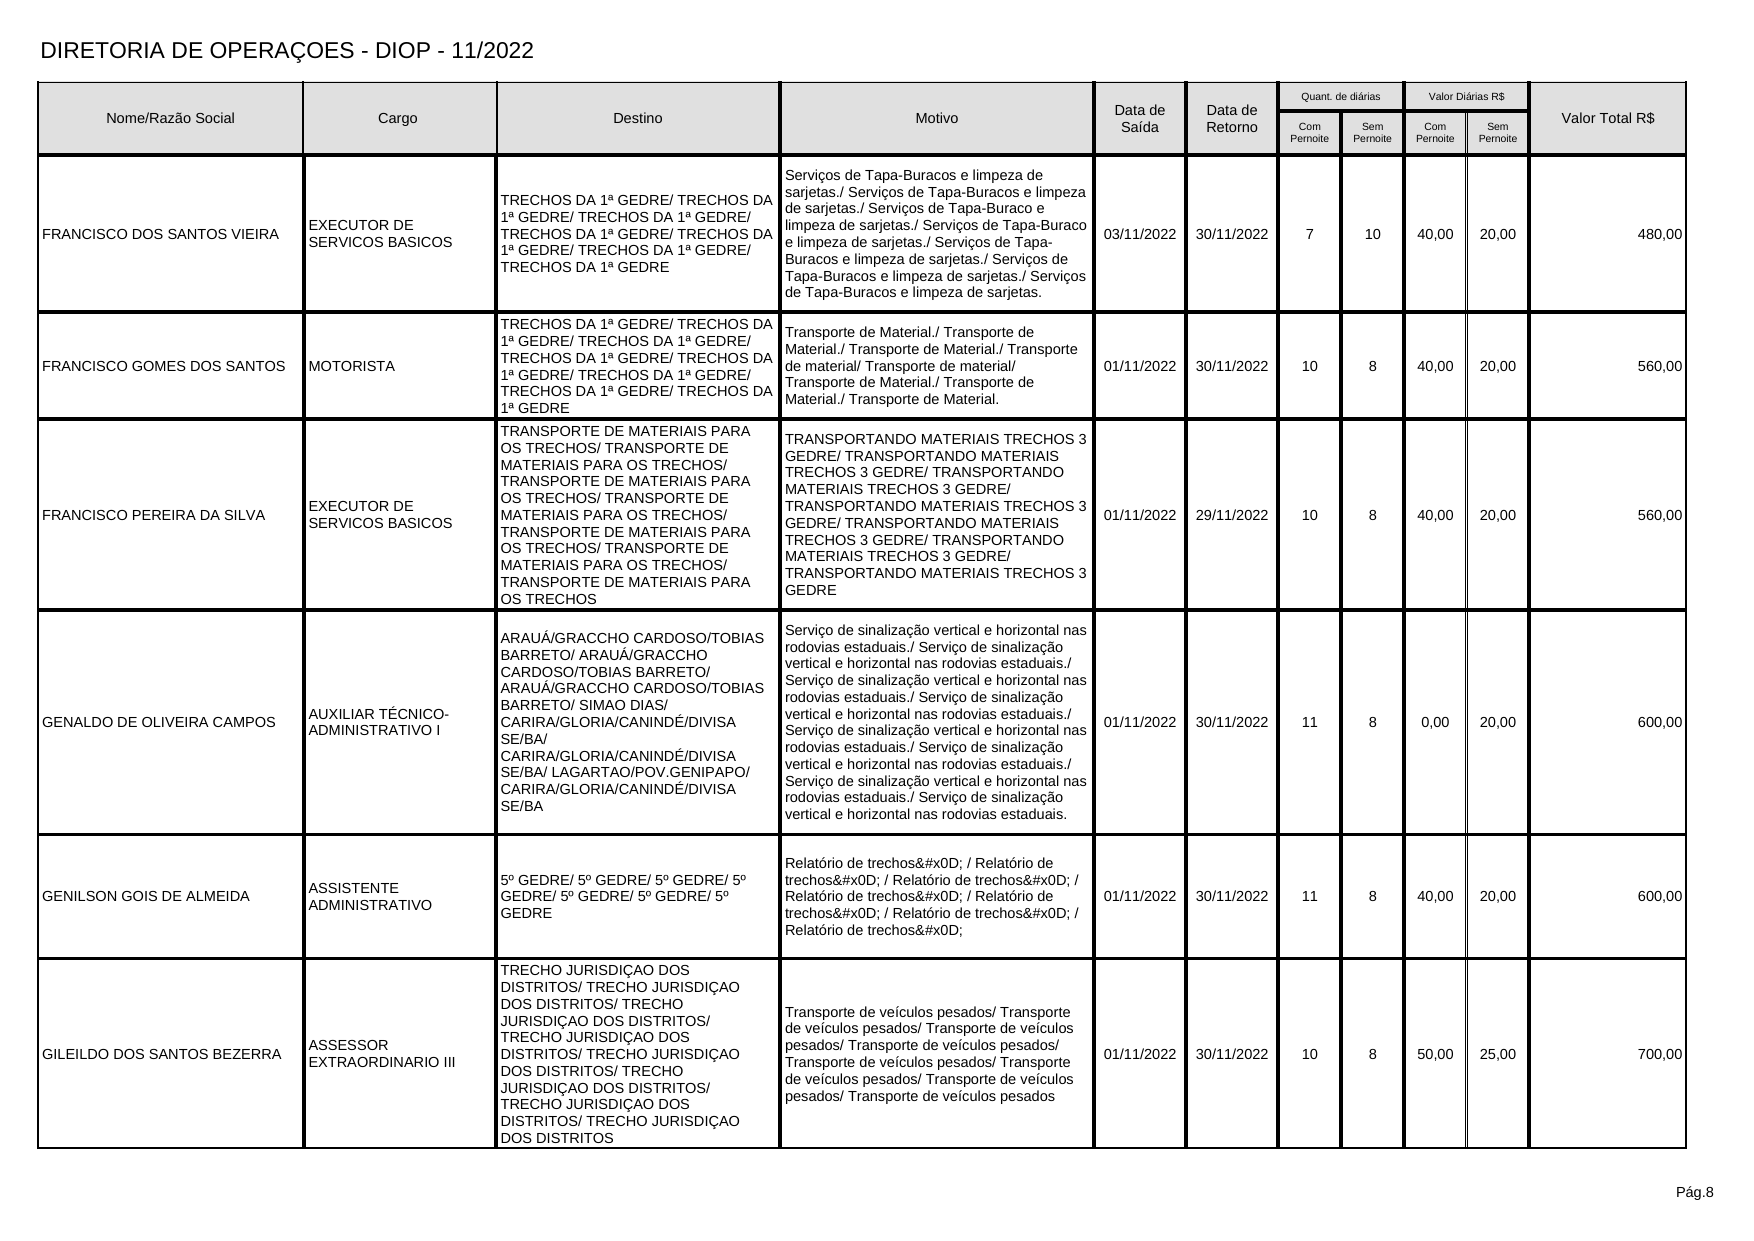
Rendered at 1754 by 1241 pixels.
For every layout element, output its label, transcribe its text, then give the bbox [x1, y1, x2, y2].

table_cell 5º GEDRE/ 5º GEDRE/ 5º GEDRE/ 5º GEDRE/ 5º GEDRE/ 5º GEDRE/ 5º GEDRE [498, 836, 778, 957]
table_cell [1687, 81, 1717, 1184]
table_cell Pág.8 [1573, 1184, 1717, 1201]
table_cell Serviços de Tapa-Buracos e limpeza de sarjetas./ Serviços de Tapa-Buracos e limpeza de sarjetas./ Serviços de Tapa-Buraco e limpeza de sarjetas./ Serviços de Tapa-Buraco e limpeza de sarjetas./ Serviços de Tapa-Buracos e limpeza de sarjetas./ Serviços de Tapa-Buracos e limpeza de sarjetas./ Serviços de Tapa-Buracos e limpeza de sarjetas. [782, 157, 1092, 310]
table_cell Destino [498, 83, 778, 153]
table_cell Serviço de sinalização vertical e horizontal nas rodovias estaduais./ Serviço de sinalização vertical e horizontal nas rodovias estaduais./ Serviço de sinalização vertical e horizontal nas rodovias estaduais./ Serviço de sinalização vertical e horizontal nas rodovias estaduais./ Serviço de sinalização vertical e horizontal nas rodovias estaduais./ Serviço de sinalização vertical e horizontal nas rodovias estaduais./ Serviço de sinalização vertical e horizontal nas rodovias estaduais./ Serviço de sinalização vertical e horizontal nas rodovias estaduais. [782, 612, 1092, 833]
table_cell Quant. de diárias [1280, 83, 1402, 109]
table_cell 29/11/2022 [1188, 421, 1276, 608]
table_cell Relatório de trechos&#x0D; / Relatório de trechos&#x0D; / Relatório de trechos&#x0D; / Relatório de trechos&#x0D; / Relatório de trechos&#x0D; / Relatório de trechos&#x0D; / Relatório de trechos&#x0D; [782, 836, 1092, 957]
table_cell 10 [1343, 157, 1402, 310]
table_cell EXECUTOR DE SERVICOS BASICOS [306, 157, 494, 310]
table_cell 10 [1280, 314, 1339, 417]
table_cell FRANCISCO PEREIRA DA SILVA [39, 421, 302, 608]
table_cell 01/11/2022 [1096, 421, 1184, 608]
table_cell 01/11/2022 [1096, 960, 1184, 1147]
table_cell 40,00 [1406, 157, 1465, 310]
table_cell 01/11/2022 [1096, 612, 1184, 833]
table_cell 560,00 [1531, 421, 1685, 608]
table_cell ASSESSOR EXTRAORDINARIO III [306, 960, 494, 1147]
table_cell 40,00 [1406, 836, 1465, 957]
table_cell TRECHOS DA 1ª GEDRE/ TRECHOS DA 1ª GEDRE/ TRECHOS DA 1ª GEDRE/ TRECHOS DA 1ª GEDRE/ TRECHOS DA 1ª GEDRE/ TRECHOS DA 1ª GEDRE/ TRECHOS DA 1ª GEDRE [498, 157, 778, 310]
table_cell GILEILDO DOS SANTOS BEZERRA [39, 960, 302, 1147]
table_cell 8 [1343, 612, 1402, 833]
table_cell GENILSON GOIS DE ALMEIDA [39, 836, 302, 957]
table_cell TRECHO JURISDIÇAO DOS DISTRITOS/ TRECHO JURISDIÇAO DOS DISTRITOS/ TRECHO JURISDIÇAO DOS DISTRITOS/ TRECHO JURISDIÇAO DOS DISTRITOS/ TRECHO JURISDIÇAO DOS DISTRITOS/ TRECHO JURISDIÇAO DOS DISTRITOS/ TRECHO JURISDIÇAO DOS DISTRITOS/ TRECHO JURISDIÇAO DOS DISTRITOS [498, 960, 778, 1147]
table_cell TRANSPORTANDO MATERIAIS TRECHOS 3 GEDRE/ TRANSPORTANDO MATERIAIS TRECHOS 3 GEDRE/ TRANSPORTANDO MATERIAIS TRECHOS 3 GEDRE/ TRANSPORTANDO MATERIAIS TRECHOS 3 GEDRE/ TRANSPORTANDO MATERIAIS TRECHOS 3 GEDRE/ TRANSPORTANDO MATERIAIS TRECHOS 3 GEDRE/ TRANSPORTANDO MATERIAIS TRECHOS 3 GEDRE [782, 421, 1092, 608]
table_cell 8 [1343, 836, 1402, 957]
table_cell 8 [1343, 960, 1402, 1147]
table_cell Valor Total R$ [1531, 83, 1685, 153]
table_cell 11 [1280, 836, 1339, 957]
table_cell 8 [1343, 421, 1402, 608]
table_cell MOTORISTA [306, 314, 494, 417]
table_cell 20,00 [1468, 314, 1527, 417]
table_cell Sem Pernoite [1343, 113, 1402, 153]
table_cell ARAUÁ/GRACCHO CARDOSO/TOBIAS BARRETO/ ARAUÁ/GRACCHO CARDOSO/TOBIAS BARRETO/ ARAUÁ/GRACCHO CARDOSO/TOBIAS BARRETO/ SIMAO DIAS/ CARIRA/GLORIA/CANINDÉ/DIVISA SE/BA/ CARIRA/GLORIA/CANINDÉ/DIVISA SE/BA/ LAGARTAO/POV.GENIPAPO/ CARIRA/GLORIA/CANINDÉ/DIVISA SE/BA [498, 612, 778, 833]
table_cell 560,00 [1531, 314, 1685, 417]
table_cell Valor Diárias R$ [1406, 83, 1527, 109]
table_cell 10 [1280, 960, 1339, 1147]
table_cell 01/11/2022 [1096, 836, 1184, 957]
table_cell 30/11/2022 [1188, 314, 1276, 417]
table_cell AUXILIAR TÉCNICO-ADMINISTRATIVO I [306, 612, 494, 833]
table_cell [1322, 37, 1717, 81]
table_cell [37, 67, 1322, 81]
table_cell 700,00 [1531, 960, 1685, 1147]
table_cell 20,00 [1468, 421, 1527, 608]
table_cell 20,00 [1468, 612, 1527, 833]
table_cell 11 [1280, 612, 1339, 833]
table_cell [37, 1184, 1573, 1201]
table_cell 30/11/2022 [1188, 960, 1276, 1147]
table_cell 20,00 [1468, 836, 1527, 957]
table_cell 8 [1343, 314, 1402, 417]
table_cell 01/11/2022 [1096, 314, 1184, 417]
table_cell 25,00 [1468, 960, 1527, 1147]
table_cell Cargo [304, 83, 496, 153]
table_cell 30/11/2022 [1188, 612, 1276, 833]
table_cell Nome/Razão Social [39, 83, 302, 153]
table_cell GENALDO DE OLIVEIRA CAMPOS [39, 612, 302, 833]
table_cell 50,00 [1406, 960, 1465, 1147]
table_cell TRANSPORTE DE MATERIAIS PARA OS TRECHOS/ TRANSPORTE DE MATERIAIS PARA OS TRECHOS/ TRANSPORTE DE MATERIAIS PARA OS TRECHOS/ TRANSPORTE DE MATERIAIS PARA OS TRECHOS/ TRANSPORTE DE MATERIAIS PARA OS TRECHOS/ TRANSPORTE DE MATERIAIS PARA OS TRECHOS/ TRANSPORTE DE MATERIAIS PARA OS TRECHOS [498, 421, 778, 608]
table_cell EXECUTOR DE SERVICOS BASICOS [306, 421, 494, 608]
table_cell 0,00 [1406, 612, 1465, 833]
table_cell Com Pernoite [1406, 113, 1465, 153]
table_cell TRECHOS DA 1ª GEDRE/ TRECHOS DA 1ª GEDRE/ TRECHOS DA 1ª GEDRE/ TRECHOS DA 1ª GEDRE/ TRECHOS DA 1ª GEDRE/ TRECHOS DA 1ª GEDRE/ TRECHOS DA 1ª GEDRE/ TRECHOS DA 1ª GEDRE [498, 314, 778, 417]
table_cell Data de Saída [1096, 83, 1184, 153]
table_cell 40,00 [1406, 314, 1465, 417]
table_cell ASSISTENTE ADMINISTRATIVO [306, 836, 494, 957]
table_cell 600,00 [1531, 836, 1685, 957]
table_cell DIRETORIA DE OPERAÇOES - DIOP - 11/2022 [37, 37, 1322, 67]
table_cell FRANCISCO GOMES DOS SANTOS [39, 314, 302, 417]
table_cell 30/11/2022 [1188, 157, 1276, 310]
table_cell 40,00 [1406, 421, 1465, 608]
table_cell Transporte de Material./ Transporte de Material./ Transporte de Material./ Transporte de material/ Transporte de material/ Transporte de Material./ Transporte de Material./ Transporte de Material. [782, 314, 1092, 417]
table_cell [37, 1149, 1687, 1184]
table_cell 7 [1280, 157, 1339, 310]
table_cell Transporte de veículos pesados/ Transporte de veículos pesados/ Transporte de veículos pesados/ Transporte de veículos pesados/ Transporte de veículos pesados/ Transporte de veículos pesados/ Transporte de veículos pesados/ Transporte de veículos pesados [782, 960, 1092, 1147]
table_cell 10 [1280, 421, 1339, 608]
table_cell 480,00 [1531, 157, 1685, 310]
table_cell 20,00 [1468, 157, 1527, 310]
table_cell FRANCISCO DOS SANTOS VIEIRA [39, 157, 302, 310]
table_cell 03/11/2022 [1096, 157, 1184, 310]
table_cell Sem Pernoite [1468, 113, 1527, 153]
table_cell 30/11/2022 [1188, 836, 1276, 957]
table_cell 600,00 [1531, 612, 1685, 833]
table_cell Motivo [782, 83, 1092, 153]
table_cell Com Pernoite [1280, 113, 1339, 153]
table_cell Data de Retorno [1188, 83, 1276, 153]
